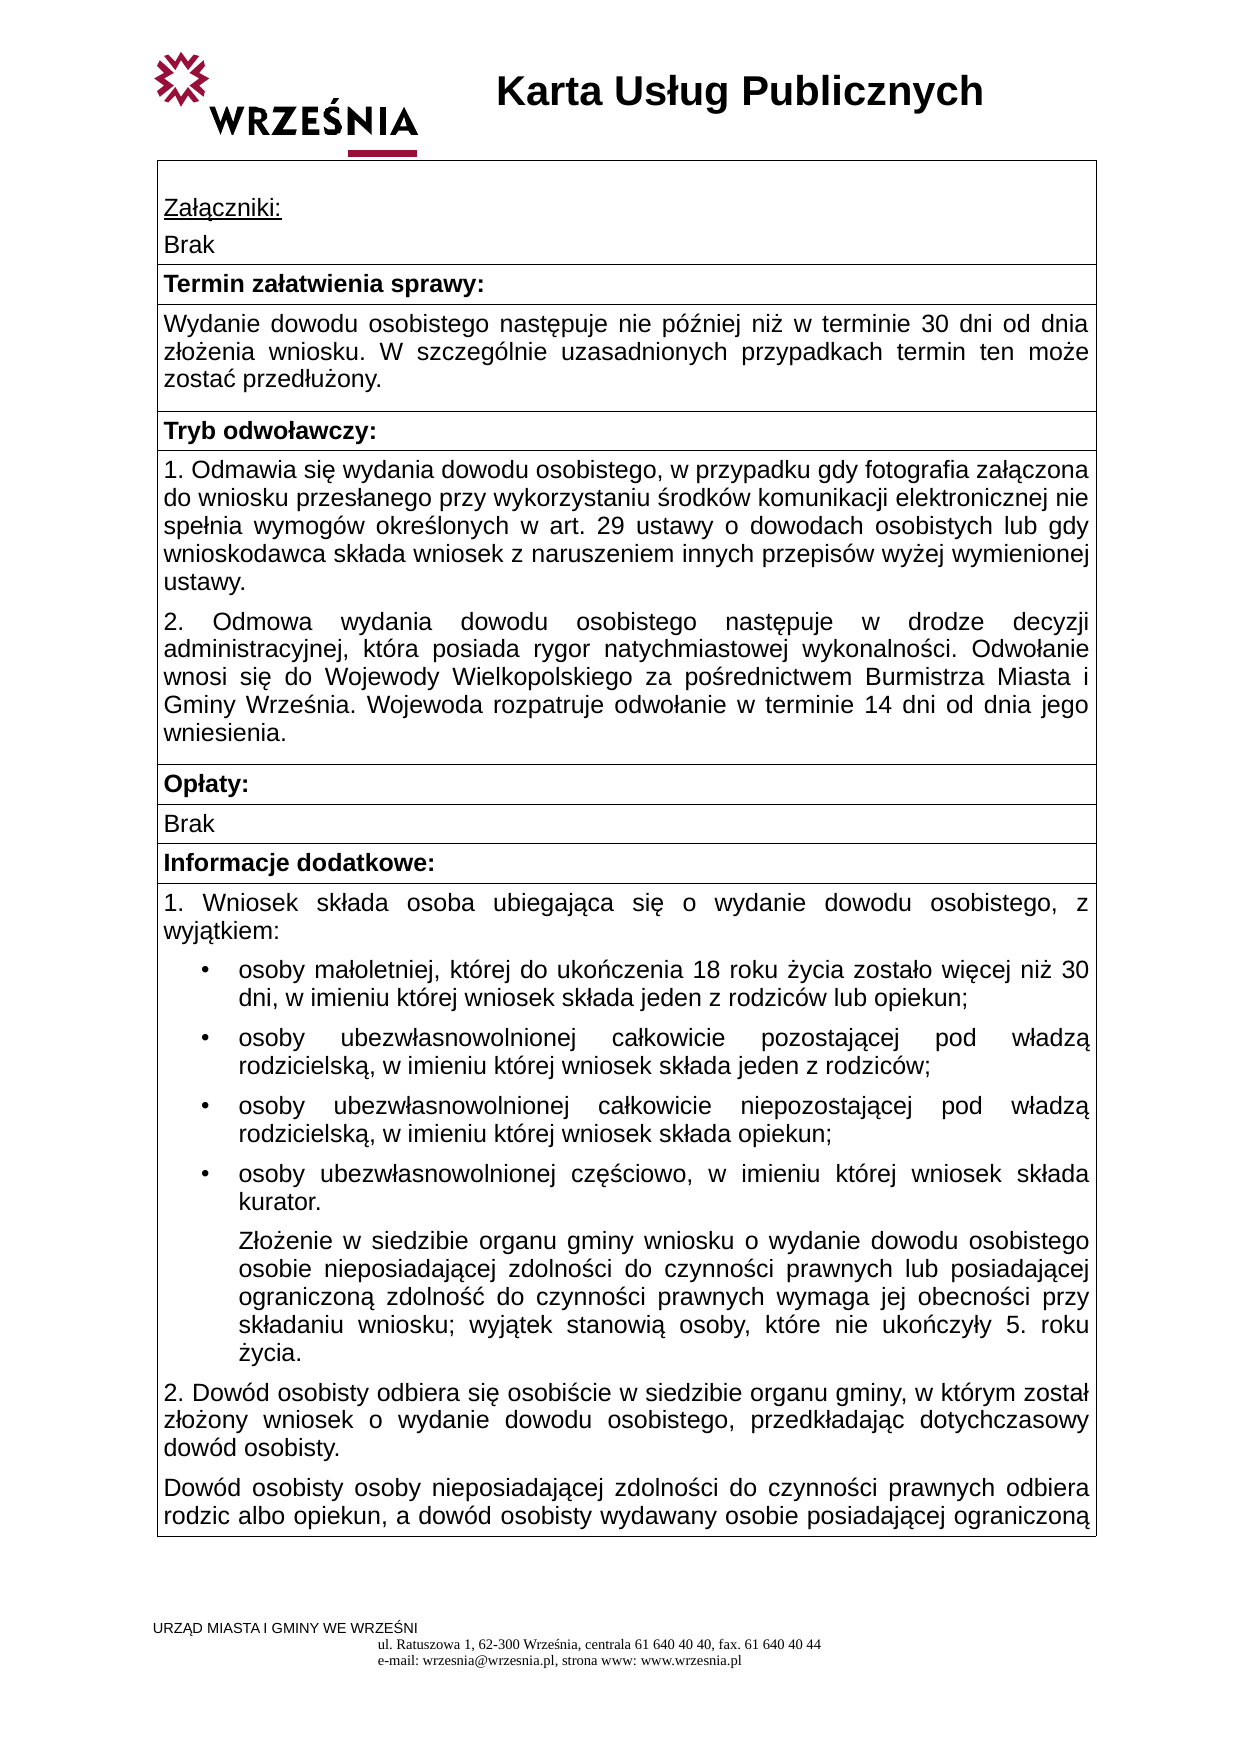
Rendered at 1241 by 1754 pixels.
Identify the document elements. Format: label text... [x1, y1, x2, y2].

table_cell Opłaty: [158, 765, 1096, 804]
table_cell Wydanie dowodu osobistego następuje nie później niż w terminie 30 dni od dnia złożenia wniosku. W szczególnie uzasadnionych przypadkach termin ten może zostać przedłużony. [158, 305, 1096, 411]
table_cell Brak [158, 805, 1096, 843]
table_cell Załączniki: Brak [158, 161, 1096, 264]
table_cell 1. Odmawia się wydania dowodu osobistego, w przypadku gdy fotografia załączona do wniosku przesłanego przy wykorzystaniu środków komunikacji elektronicznej nie spełnia wymogów określonych w art. 29 ustawy o dowodach osobistych lub gdy wnioskodawca składa wniosek z naruszeniem innych przepisów wyżej wymienionej ustawy. 2. Odmowa wydania dowodu osobistego następuje w drodze decyzji administracyjnej, która posiada rygor natychmiastowej wykonalności. Odwołanie wnosi się do Wojewody Wielkopolskiego za pośrednictwem Burmistrza Miasta i Gminy Września. Wojewoda rozpatruje odwołanie w terminie 14 dni od dnia jego wniesienia. [158, 451, 1096, 764]
table_cell Tryb odwoławczy: [158, 412, 1096, 450]
table_cell Termin załatwienia sprawy: [158, 265, 1096, 303]
table_cell Informacje dodatkowe: [158, 844, 1096, 883]
table_cell 1. Wniosek składa osoba ubiegająca się o wydanie dowodu osobistego, z wyjątkiem: osoby małoletniej, której do ukończenia 18 roku życia zostało więcej niż 30 dni, w imieniu której wniosek składa jeden z rodziców lub opiekun; osoby ubezwłasnowolnionej całkowicie pozostającej pod władzą rodzicielską, w imieniu której wniosek składa jeden z rodziców; osoby ubezwłasnowolnionej całkowicie niepozostającej pod władzą rodzicielską, w imieniu której wniosek składa opiekun; osoby ubezwłasnowolnionej częściowo, w imieniu której wniosek składa kurator. Złożenie w siedzibie organu gminy wniosku o wydanie dowodu osobistego osobie nieposiadającej zdolności do czynności prawnych lub posiadającej ograniczoną zdolność do czynności prawnych wymaga jej obecności przy składaniu wniosku; wyjątek stanowią osoby, które nie ukończyły 5. roku życia. 2. Dowód osobisty odbiera się osobiście w siedzibie organu gminy, w którym został złożony wniosek o wydanie dowodu osobistego, przedkładając dotychczasowy dowód osobisty. Dowód osobisty osoby nieposiadającej zdolności do czynności prawnych odbiera rodzic albo opiekun, a dowód osobisty wydawany osobie posiadającej ograniczoną [158, 884, 1096, 1536]
